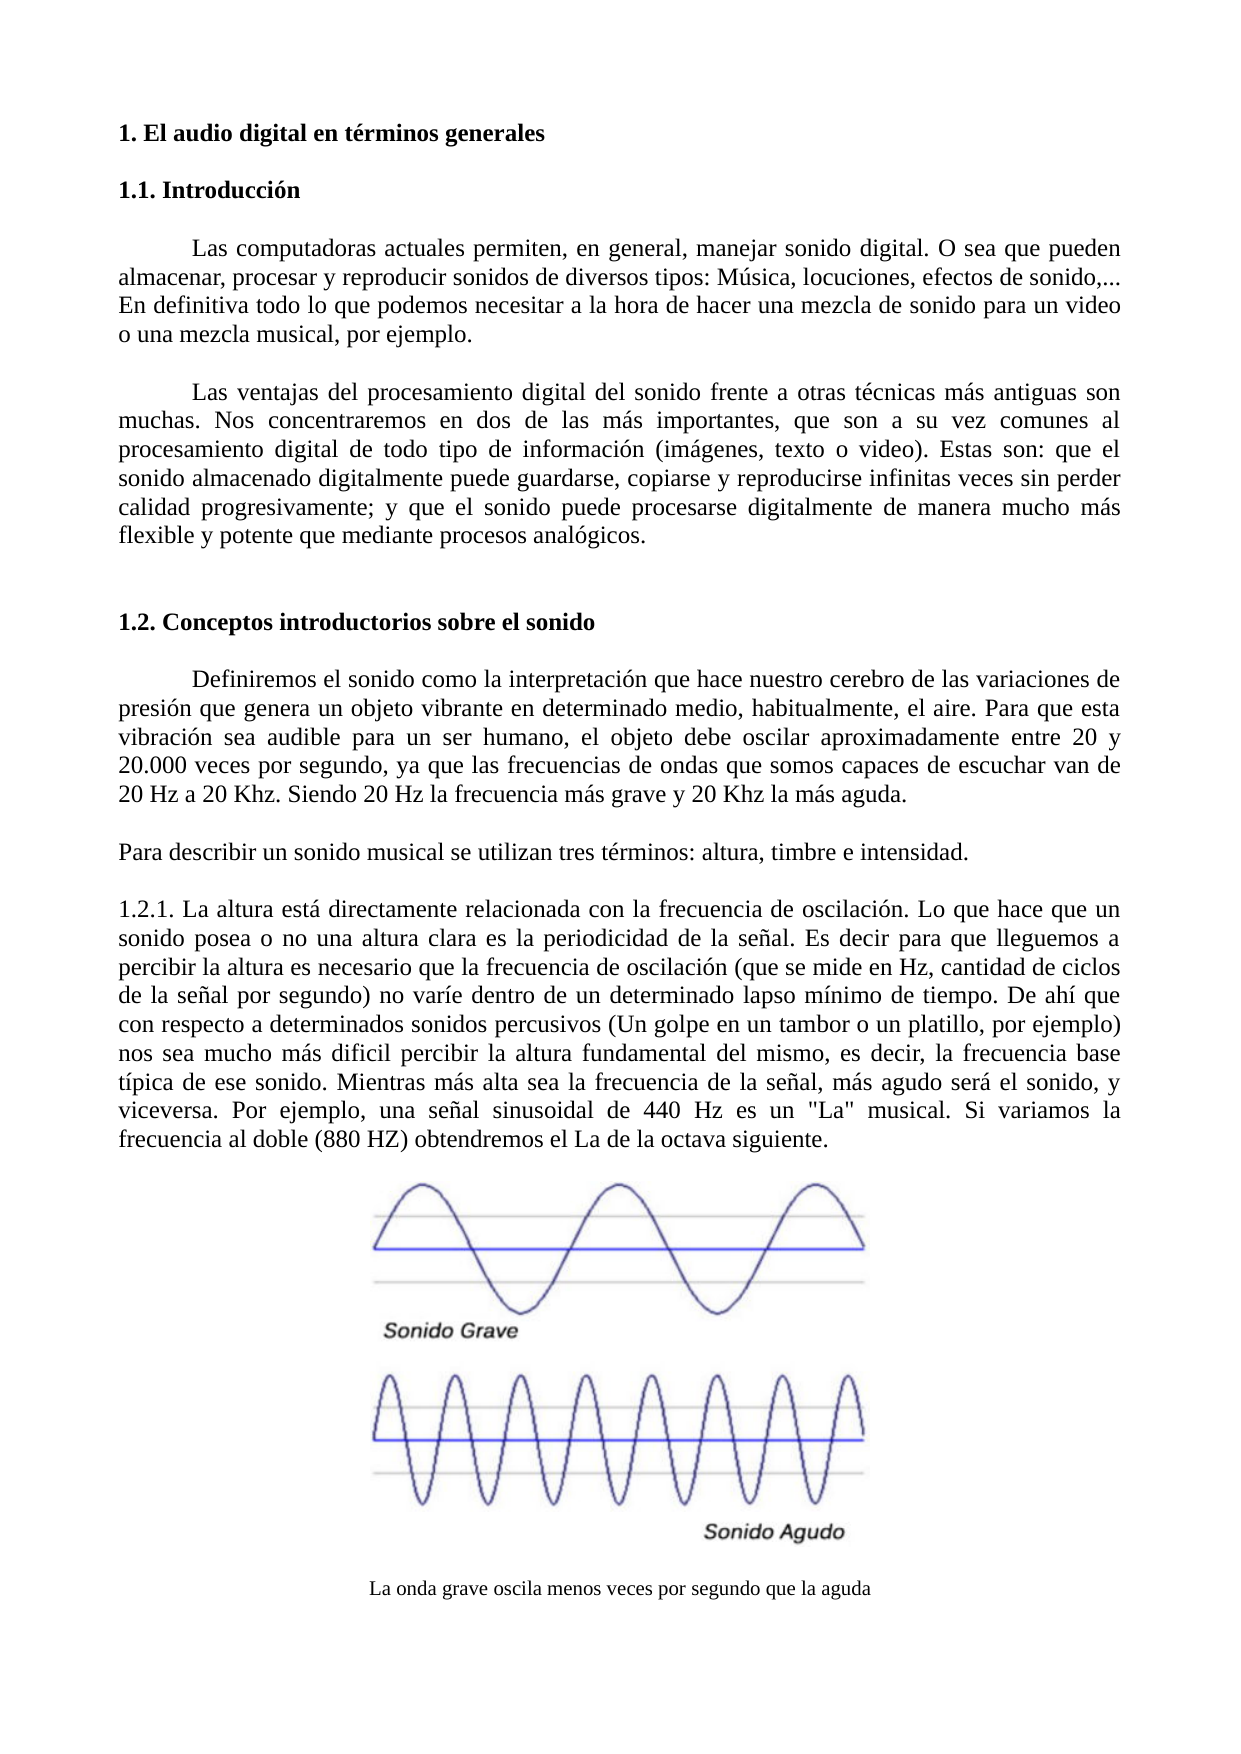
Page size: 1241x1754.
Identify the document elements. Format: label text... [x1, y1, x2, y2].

text Definiremos el sonido como la interpretación que hace nuestro cerebro de las variaciones de presión que genera un objeto vibrante en determinado medio, habitualmente, el aire. Para que esta vibración sea audible para un ser humano, el objeto debe oscilar aproximadamente entre 20 y 20.000 veces por segundo, ya que las frecuencias de ondas que somos capaces de escuchar van de 20 Hz a 20 Khz. Siendo 20 Hz la frecuencia más grave y 20 Khz la más aguda. [118, 664, 1122, 808]
text 1.2.1. La altura está directamente relacionada con la frecuencia de oscilación. Lo que hace que un sonido posea o no una altura clara es la periodicidad de la señal. Es decir para que lleguemos a percibir la altura es necesario que la frecuencia de oscilación (que se mide en Hz, cantidad de ciclos de la señal por segundo) no varíe dentro de un determinado lapso mínimo de tiempo. De ahí que con respecto a determinados sonidos percusivos (Un golpe en un tambor o un platillo, por ejemplo) nos sea mucho más dificil percibir la altura fundamental del mismo, es decir, la frecuencia base típica de ese sonido. Mientras más alta sea la frecuencia de la señal, más agudo será el sonido, y viceversa. Por ejemplo, una señal sinusoidal de 440 Hz es un "La" musical. Si variamos la frecuencia al doble (880 HZ) obtendremos el La de la octava siguiente. [118, 894, 1122, 1153]
text 1.1. Introducción [118, 176, 1122, 204]
text 1.2. Conceptos introductorios sobre el sonido [118, 607, 1122, 636]
text Para describir un sonido musical se utilizan tres términos: altura, timbre e intensidad. [118, 837, 1122, 866]
picture [370, 1181, 870, 1547]
text La onda grave oscila menos veces por segundo que la aguda [118, 1576, 1122, 1600]
text Las computadoras actuales permiten, en general, manejar sonido digital. O sea que pueden almacenar, procesar y reproducir sonidos de diversos tipos: Música, locuciones, efectos de sonido,... En definitiva todo lo que podemos necesitar a la hora de hacer una mezcla de sonido para un video o una mezcla musical, por ejemplo. [118, 233, 1122, 348]
text Las ventajas del procesamiento digital del sonido frente a otras técnicas más antiguas son muchas. Nos concentraremos en dos de las más importantes, que son a su vez comunes al procesamiento digital de todo tipo de información (imágenes, texto o video). Estas son: que el sonido almacenado digitalmente puede guardarse, copiarse y reproducirse infinitas veces sin perder calidad progresivamente; y que el sonido puede procesarse digitalmente de manera mucho más flexible y potente que mediante procesos analógicos. [118, 377, 1122, 549]
text 1. El audio digital en términos generales [118, 118, 1122, 147]
